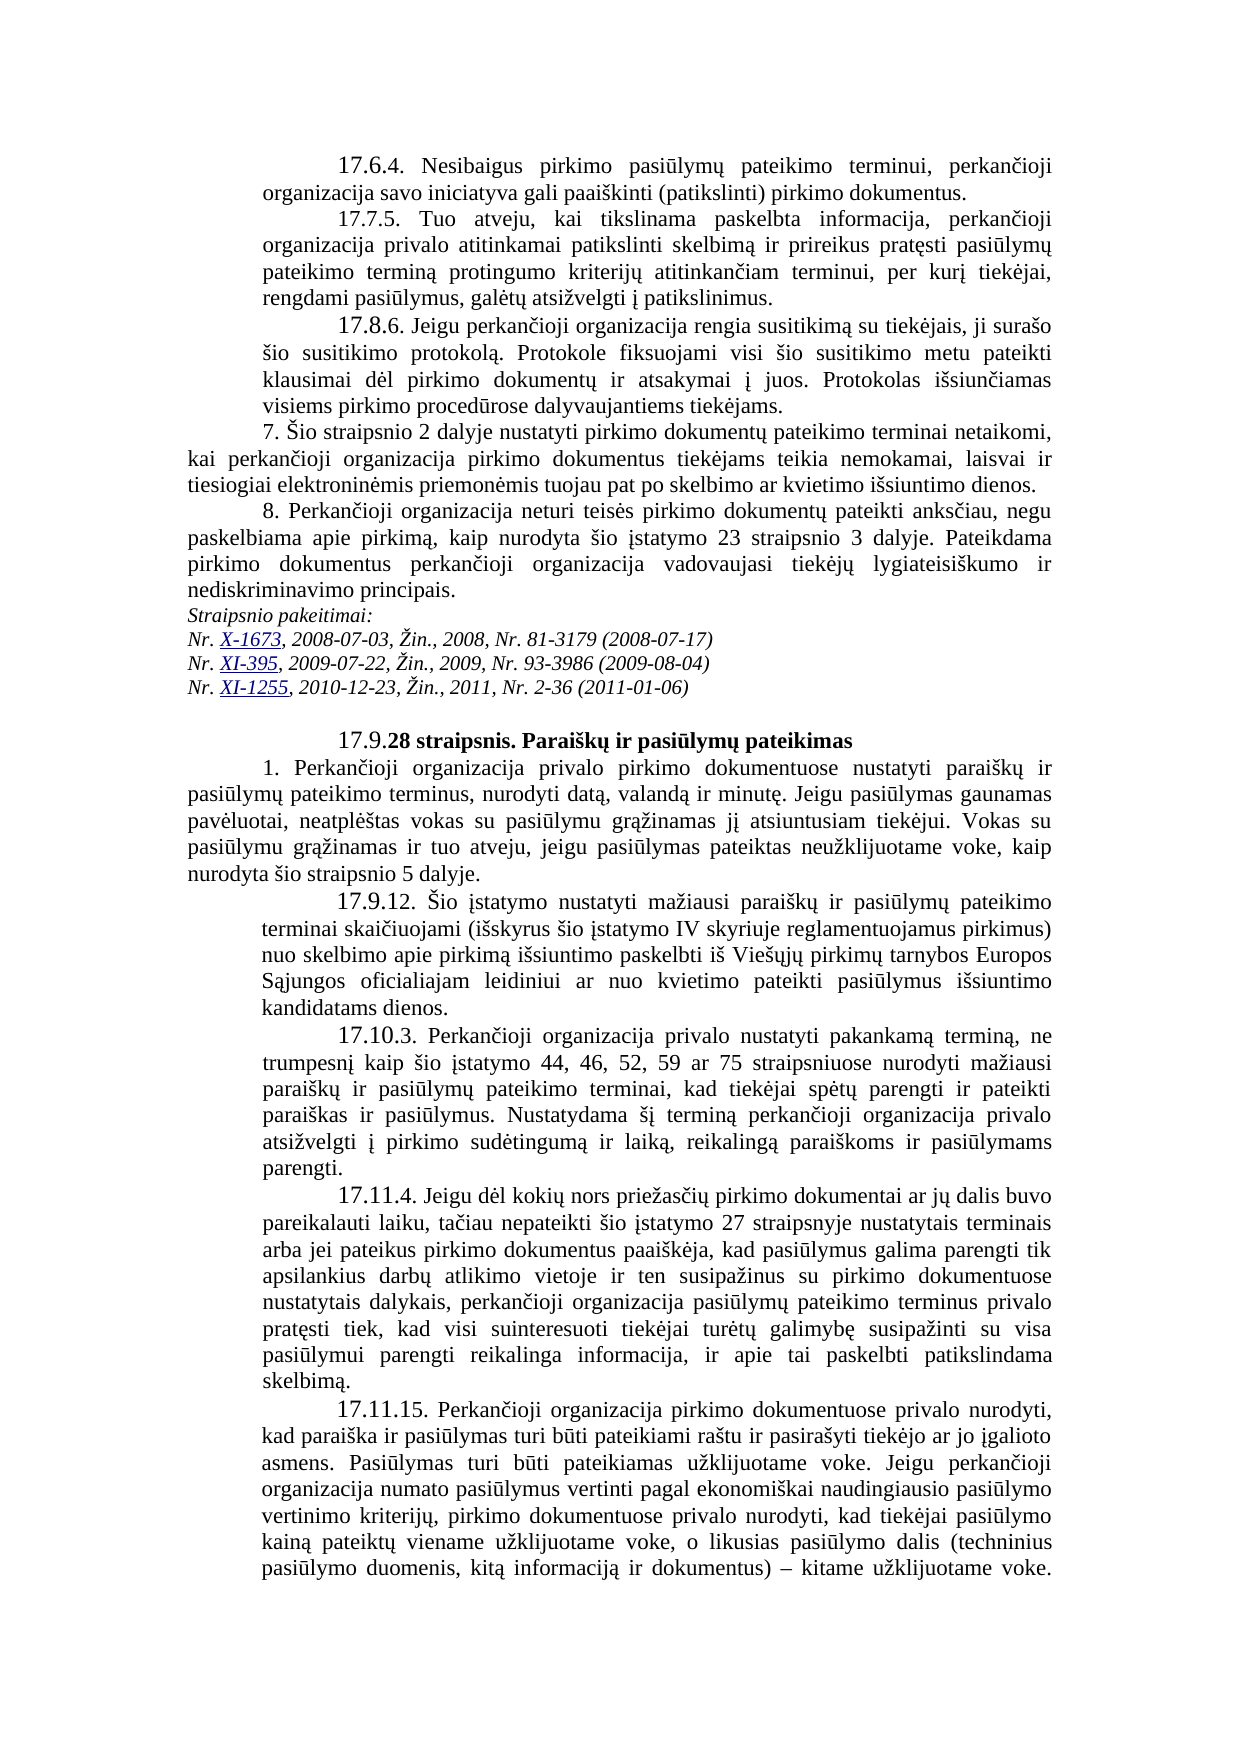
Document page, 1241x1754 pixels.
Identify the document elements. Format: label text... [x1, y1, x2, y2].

text 7. Šio straipsnio 2 dalyje nustatyti pirkimo dokumentų pateikimo terminai netaikomi, kai perkančioji organizacija pirkimo dokumentus tiekėjams teikia nemokamai, laisvai ir tiesiogiai elektroninėmis priemonėmis tuojau pat po skelbimo ar kvietimo išsiuntimo dienos. [187, 418, 1053, 497]
subtitle 4. Jeigu dėl kokių nors priežasčių pirkimo dokumentai ar jų dalis buvo pareikalauti laiku, tačiau nepateikti šio įstatymo 27 straipsnyje nustatytais terminais arba jei pateikus pirkimo dokumentus paaiškėja, kad pasiūlymus galima parengti tik apsilankius darbų atlikimo vietoje ir ten susipažinus su pirkimo dokumentuose nustatytais dalykais, perkančioji organizacija pasiūlymų pateikimo terminus privalo pratęsti tiek, kad visi suinteresuoti tiekėjai turėtų galimybę susipažinti su visa pasiūlymui parengti reikalinga informacija, ir apie tai paskelbti patikslindama skelbimą. [187, 1181, 1053, 1394]
text Nr. XI-395, 2009-07-22, Žin., 2009, Nr. 93-3986 (2009-08-04) [187, 651, 1053, 675]
subtitle 6. Jeigu perkančioji organizacija rengia susitikimą su tiekėjais, ji surašo šio susitikimo protokolą. Protokole fiksuojami visi šio susitikimo metu pateikti klausimai dėl pirkimo dokumentų ir atsakymai į juos. Protokolas išsiunčiamas visiems pirkimo procedūrose dalyvaujantiems tiekėjams. [187, 311, 1053, 418]
text 8. Perkančioji organizacija neturi teisės pirkimo dokumentų pateikti anksčiau, negu paskelbiama apie pirkimą, kaip nurodyta šio įstatymo 23 straipsnio 3 dalyje. Pateikdama pirkimo dokumentus perkančioji organizacija vadovaujasi tiekėjų lygiateisiškumo ir nediskriminavimo principais. [187, 497, 1053, 603]
subtitle 5. Tuo atveju, kai tikslinama paskelbta informacija, perkančioji organizacija privalo atitinkamai patikslinti skelbimą ir prireikus pratęsti pasiūlymų pateikimo terminą protingumo kriterijų atitinkančiam terminui, per kurį tiekėjai, rengdami pasiūlymus, galėtų atsižvelgti į patikslinimus. [187, 205, 1053, 311]
subtitle 4. Nesibaigus pirkimo pasiūlymų pateikimo terminui, perkančioji organizacija savo iniciatyva gali paaiškinti (patikslinti) pirkimo dokumentus. [187, 150, 1053, 205]
subtitle 28 straipsnis. Paraiškų ir pasiūlymų pateikimas [187, 725, 1053, 754]
subtitle 5. Perkančioji organizacija pirkimo dokumentuose privalo nurodyti, kad paraiška ir pasiūlymas turi būti pateikiami raštu ir pasirašyti tiekėjo ar jo įgalioto asmens. Pasiūlymas turi būti pateikiamas užklijuotame voke. Jeigu perkančioji organizacija numato pasiūlymus vertinti pagal ekonomiškai naudingiausio pasiūlymo vertinimo kriterijų, pirkimo dokumentuose privalo nurodyti, kad tiekėjai pasiūlymo kainą pateiktų viename užklijuotame voke, o likusias pasiūlymo dalis (techninius pasiūlymo duomenis, kitą informaciją ir dokumentus) – kitame užklijuotame voke. [187, 1394, 1053, 1581]
text Straipsnio pakeitimai: [187, 603, 1053, 627]
subtitle 2. Šio įstatymo nustatyti mažiausi paraiškų ir pasiūlymų pateikimo terminai skaičiuojami (išskyrus šio įstatymo IV skyriuje reglamentuojamus pirkimus) nuo skelbimo apie pirkimą išsiuntimo paskelbti iš Viešųjų pirkimų tarnybos Europos Sąjungos oficialiajam leidiniui ar nuo kvietimo pateikti pasiūlymus išsiuntimo kandidatams dienos. [187, 886, 1053, 1020]
text 1. Perkančioji organizacija privalo pirkimo dokumentuose nustatyti paraiškų ir pasiūlymų pateikimo terminus, nurodyti datą, valandą ir minutę. Jeigu pasiūlymas gaunamas pavėluotai, neatplėštas vokas su pasiūlymu grąžinamas jį atsiuntusiam tiekėjui. Vokas su pasiūlymu grąžinamas ir tuo atveju, jeigu pasiūlymas pateiktas neužklijuotame voke, kaip nurodyta šio straipsnio 5 dalyje. [187, 754, 1053, 886]
subtitle 3. Perkančioji organizacija privalo nustatyti pakankamą terminą, ne trumpesnį kaip šio įstatymo 44, 46, 52, 59 ar 75 straipsniuose nurodyti mažiausi paraiškų ir pasiūlymų pateikimo terminai, kad tiekėjai spėtų parengti ir pateikti paraiškas ir pasiūlymus. Nustatydama šį terminą perkančioji organizacija privalo atsižvelgti į pirkimo sudėtingumą ir laiką, reikalingą paraiškoms ir pasiūlymams parengti. [187, 1020, 1053, 1181]
text Nr. X-1673, 2008-07-03, Žin., 2008, Nr. 81-3179 (2008-07-17) [187, 627, 1053, 651]
text Nr. XI-1255, 2010-12-23, Žin., 2011, Nr. 2-36 (2011-01-06) [187, 675, 1053, 699]
